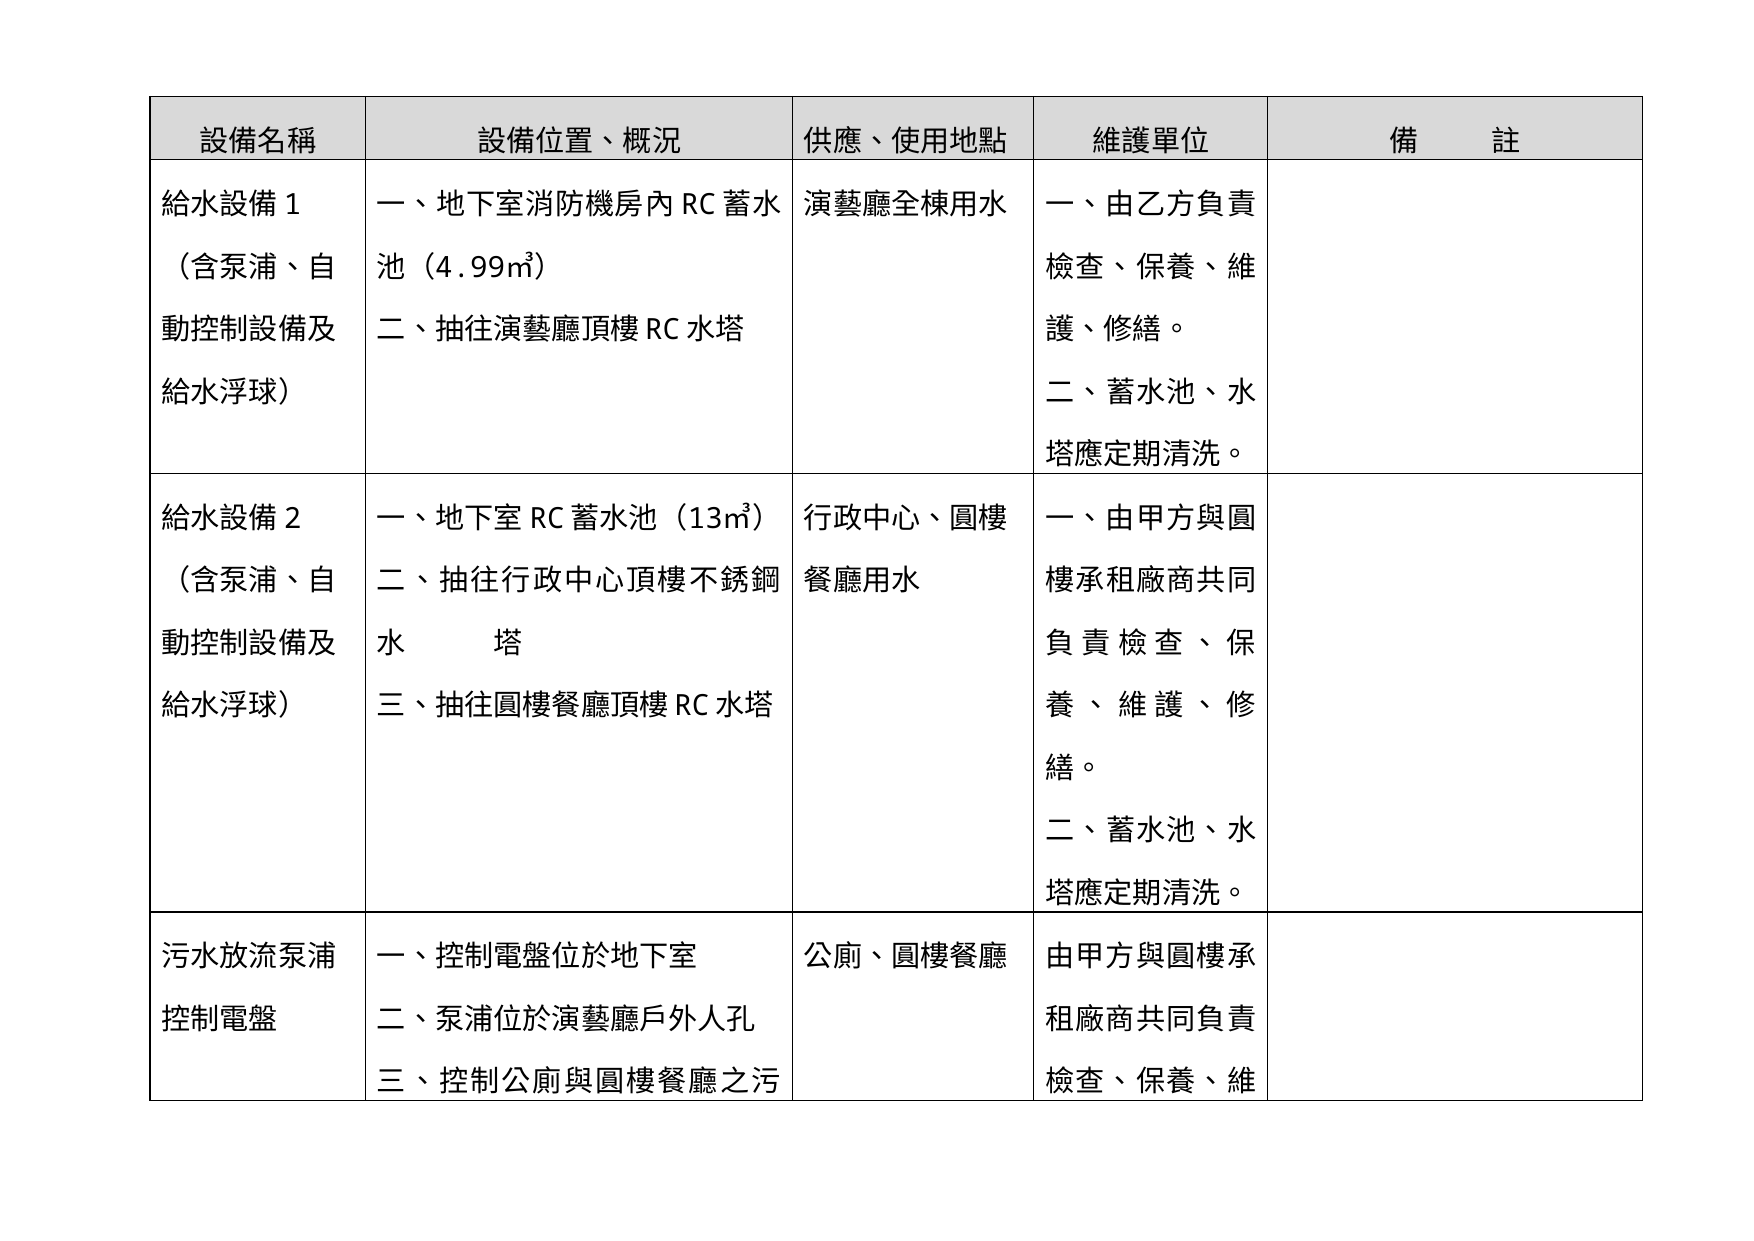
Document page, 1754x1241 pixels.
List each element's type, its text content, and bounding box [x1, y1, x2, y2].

table_cell 給水設備2 （含泵浦、自動控制設備及給水浮球） [151, 474, 365, 911]
table_header 設備位置、概況 [366, 97, 792, 159]
table_header 設備名稱 [151, 97, 365, 159]
table_cell 污水放流泵浦控制電盤 [151, 913, 365, 1100]
table_cell 一、地下室消防機房內RC蓄水池（4.99㎥） 二、抽往演藝廳頂樓RC水塔 [366, 160, 792, 473]
table_cell [1268, 474, 1642, 911]
table_cell 一、控制電盤位於地下室 二、泵浦位於演藝廳戶外人孔 三、控制公廁與圓樓餐廳之污 [366, 913, 792, 1100]
table_cell [1268, 913, 1642, 1100]
table_cell 一、地下室RC蓄水池（13㎥）二、抽往行政中心頂樓不銹鋼水 塔 三、抽往圓樓餐廳頂樓RC水塔 [366, 474, 792, 911]
table_cell 由甲方與圓樓承租廠商共同負責檢查、保養、維 [1034, 913, 1267, 1100]
table_cell 給水設備1 （含泵浦、自動控制設備及給水浮球） [151, 160, 365, 473]
table_cell 演藝廳全棟用水 [793, 160, 1033, 473]
table_cell 一、由乙方負責檢查、保養、維護、修繕。 二、蓄水池、水塔應定期清洗。 [1034, 160, 1267, 473]
table_header 備 註 [1268, 97, 1642, 159]
table_header 供應、使用地點 [793, 97, 1033, 159]
table_cell 行政中心、圓樓餐廳用水 [793, 474, 1033, 911]
table_cell 一、由甲方與圓樓承租廠商共同負責檢查、保養、維護、修繕。 二、蓄水池、水塔應定期清洗。 [1034, 474, 1267, 911]
table_header 維護單位 [1034, 97, 1267, 159]
table_cell [1268, 160, 1642, 473]
table_cell 公廁、圓樓餐廳 [793, 913, 1033, 1100]
